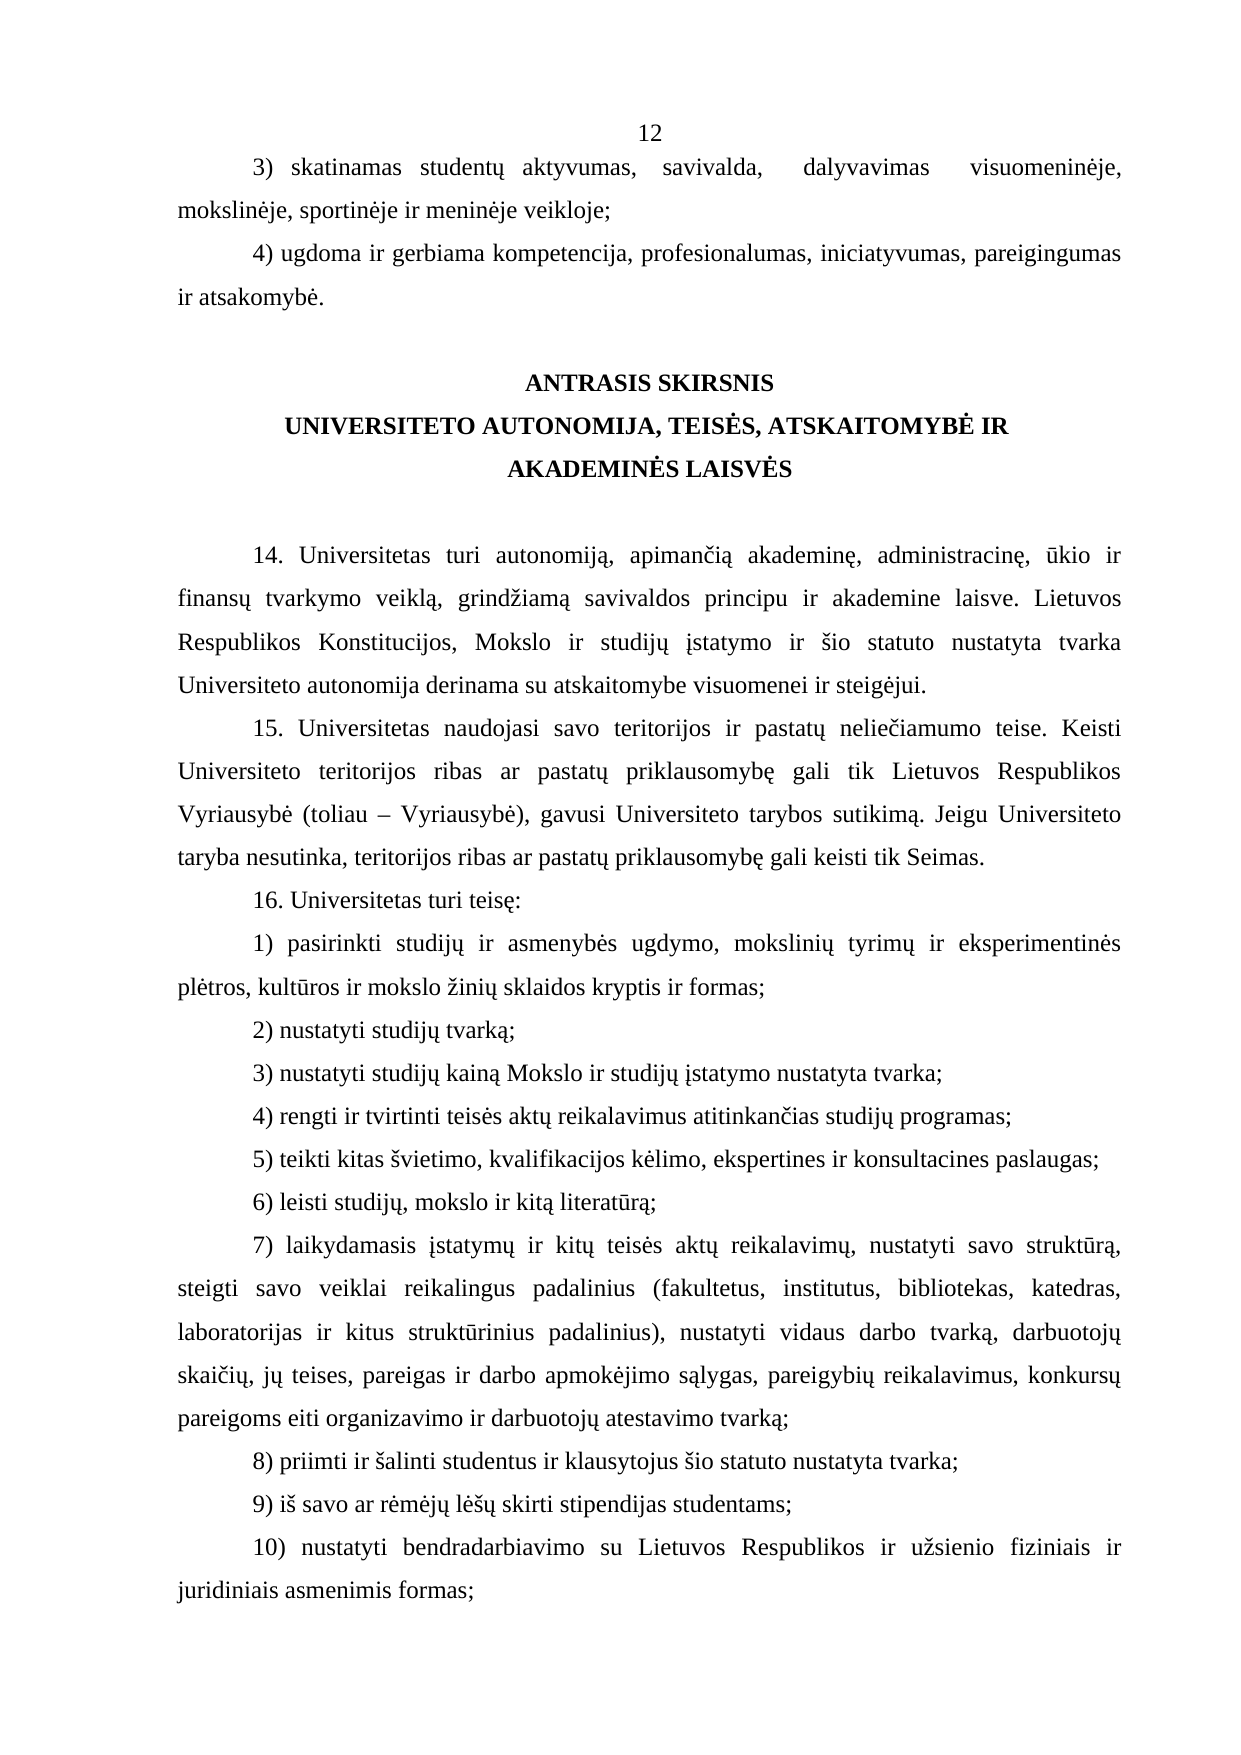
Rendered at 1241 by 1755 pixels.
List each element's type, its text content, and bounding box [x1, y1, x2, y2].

subtitle ANTRASIS SKIRSNIS [177, 368, 1122, 397]
text 3) skatinamas studentų aktyvumas, savivalda, dalyvavimas visuomeninėje, mokslinėje, sportinėje ir meninėje veikloje; [177, 152, 1122, 224]
text 1) pasirinkti studijų ir asmenybės ugdymo, mokslinių tyrimų ir eksperimentinės plėtros, kultūros ir mokslo žinių sklaidos kryptis ir formas; [177, 928, 1122, 1000]
text 4) rengti ir tvirtinti teisės aktų reikalavimus atitinkančias studijų programas; [177, 1101, 1122, 1130]
text 6) leisti studijų, mokslo ir kitą literatūrą; [177, 1187, 1122, 1216]
text 4) ugdoma ir gerbiama kompetencija, profesionalumas, iniciatyvumas, pareigingumas ir atsakomybė. [177, 238, 1122, 310]
text 3) nustatyti studijų kainą Mokslo ir studijų įstatymo nustatyta tvarka; [177, 1058, 1122, 1087]
text 5) teikti kitas švietimo, kvalifikacijos kėlimo, ekspertines ir konsultacines paslaugas; [177, 1144, 1122, 1173]
text 7) laikydamasis įstatymų ir kitų teisės aktų reikalavimų, nustatyti savo struktūrą, steigti savo veiklai reikalingus padalinius (fakultetus, institutus, bibliotekas, katedras, laboratorijas ir kitus struktūrinius padalinius), nustatyti vidaus darbo tvarką, darbuotojų skaičių, jų teises, pareigas ir darbo apmokėjimo sąlygas, pareigybių reikalavimus, konkursų pareigoms eiti organizavimo ir darbuotojų atestavimo tvarką; [177, 1230, 1122, 1432]
text 15. Universitetas naudojasi savo teritorijos ir pastatų neliečiamumo teise. Keisti Universiteto teritorijos ribas ar pastatų priklausomybę gali tik Lietuvos Respublikos Vyriausybė (toliau – Vyriausybė), gavusi Universiteto tarybos sutikimą. Jeigu Universiteto taryba nesutinka, teritorijos ribas ar pastatų priklausomybę gali keisti tik Seimas. [177, 713, 1122, 871]
text 16. Universitetas turi teisę: [177, 885, 1122, 914]
text 8) priimti ir šalinti studentus ir klausytojus šio statuto nustatyta tvarka; [177, 1446, 1122, 1475]
text 9) iš savo ar rėmėjų lėšų skirti stipendijas studentams; [177, 1489, 1122, 1518]
text 14. Universitetas turi autonomiją, apimančią akademinę, administracinę, ūkio ir finansų tvarkymo veiklą, grindžiamą savivaldos principu ir akademine laisve. Lietuvos Respublikos Konstitucijos, Mokslo ir studijų įstatymo ir šio statuto nustatyta tvarka Universiteto autonomija derinama su atskaitomybe visuomenei ir steigėjui. [177, 540, 1122, 698]
text 2) nustatyti studijų tvarką; [177, 1015, 1122, 1043]
subtitle UNIVERSITETO AUTONOMIJA, TEISĖS, ATSKAITOMYBĖ IR AKADEMINĖS LAISVĖS [177, 411, 1122, 483]
text 10) nustatyti bendradarbiavimo su Lietuvos Respublikos ir užsienio fiziniais ir juridiniais asmenimis formas; [177, 1532, 1122, 1604]
